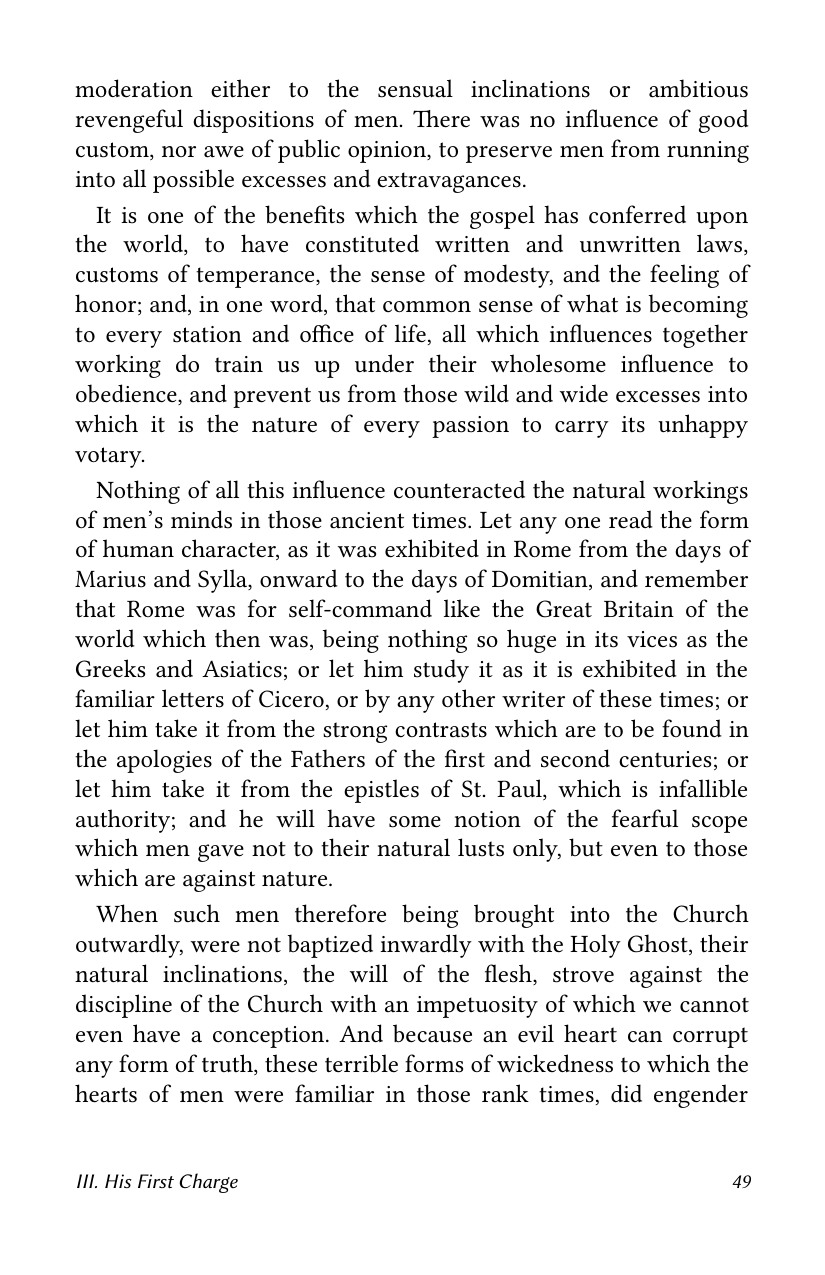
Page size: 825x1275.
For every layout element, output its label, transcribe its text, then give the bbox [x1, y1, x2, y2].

text It is one of the benefits which the gospel has conferred upon the world, to have constituted written and unwritten laws, customs of temperance, the sense of modesty, and the feeling of honor; and, in one word, that common sense of what is becoming to every station and office of life, all which influences together working do train us up under their wholesome influence to obedience, and prevent us from those wild and wide excesses into which it is the nature of every passion to carry its unhappy votary. [75, 201, 750, 468]
text moderation either to the sensual inclinations or ambitious revengeful dispositions of men. There was no influence of good custom, nor awe of public opinion, to preserve men from running into all possible excesses and extravagances. [75, 75, 750, 193]
text Nothing of all this influence counteracted the natural workings of men’s minds in those ancient times. Let any one read the form of human character, as it was exhibited in Rome from the days of Marius and Sylla, onward to the days of Domitian, and remember that Rome was for self-command like the Great Britain of the world which then was, being nothing so huge in its vices as the Greeks and Asiatics; or let him study it as it is exhibited in the familiar letters of Cicero, or by any other writer of these times; or let him take it from the strong contrasts which are to be found in the apologies of the Fathers of the first and second centuries; or let him take it from the epistles of St. Paul, which is infallible authority; and he will have some notion of the fearful scope which men gave not to their natural lusts only, but even to those which are against nature. [75, 476, 750, 893]
text When such men therefore being brought into the Church outwardly, were not baptized inwardly with the Holy Ghost, their natural inclinations, the will of the flesh, strove against the discipline of the Church with an impetuosity of which we cannot even have a conception. And because an evil heart can corrupt any form of truth, these terrible forms of wickedness to which the hearts of men were familiar in those rank times, did engender [75, 900, 750, 1108]
